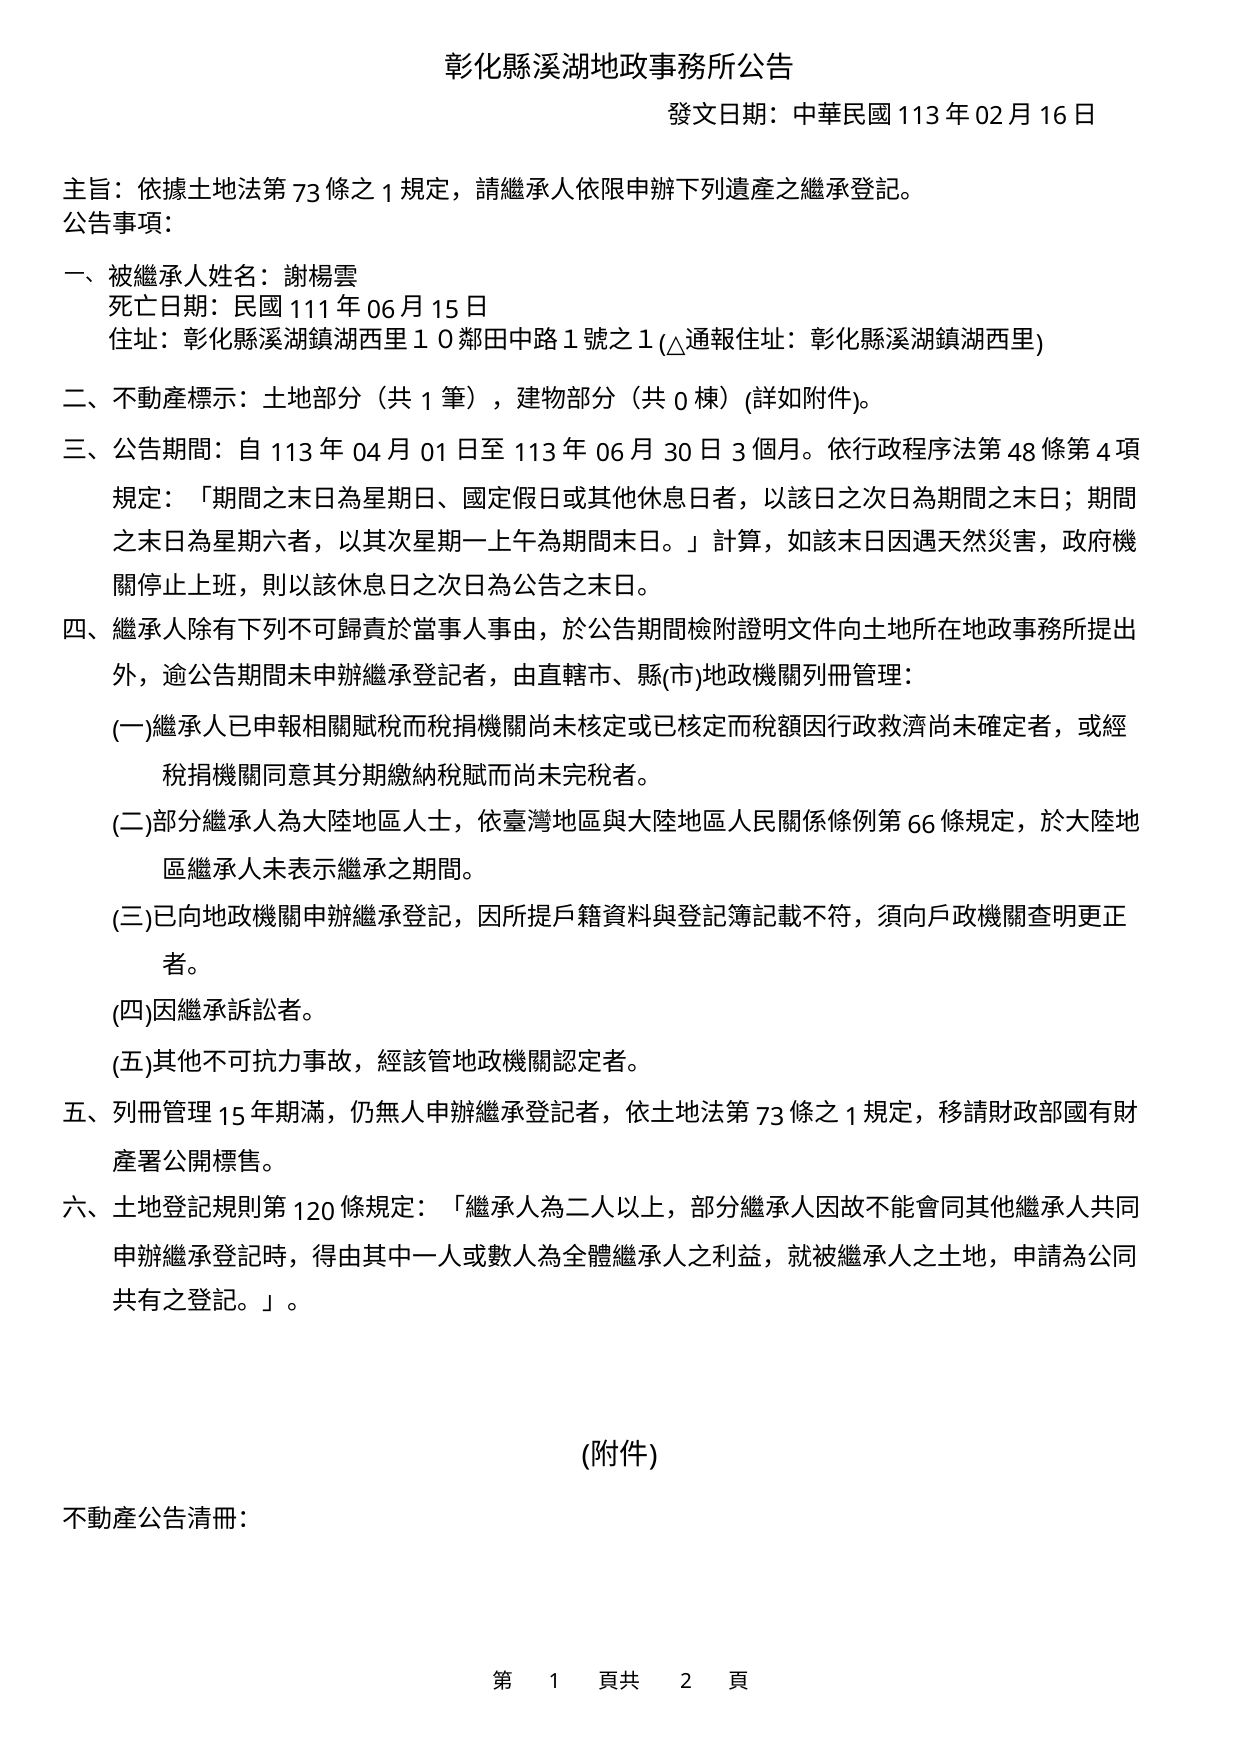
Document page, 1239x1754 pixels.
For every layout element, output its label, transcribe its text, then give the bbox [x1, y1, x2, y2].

table_cell [0, 246, 62, 262]
table_cell [1177, 1424, 1239, 1485]
table_cell [1177, 384, 1239, 1383]
table_cell [483, 135, 523, 176]
table_cell [585, 135, 653, 176]
table_cell [0, 95, 62, 135]
table_cell [653, 1383, 667, 1423]
table_cell [759, 1661, 1177, 1701]
table_cell 不動產公告清冊： [62, 1485, 1177, 1557]
table_cell [483, 95, 523, 135]
table_cell [523, 95, 585, 135]
table_cell [62, 1383, 109, 1423]
table_cell [0, 1661, 62, 1701]
table_cell [718, 1383, 759, 1423]
table_cell [585, 95, 653, 135]
table_cell [653, 95, 667, 135]
table_cell [1177, 1383, 1239, 1423]
table_cell [585, 1557, 653, 1661]
table_header [1177, 0, 1239, 41]
table_cell [653, 1557, 667, 1661]
table_cell [109, 1661, 482, 1701]
table_cell [0, 41, 62, 94]
table_cell [0, 1485, 62, 1557]
table_header [667, 0, 718, 41]
table_cell [62, 135, 109, 176]
table_cell [759, 135, 1177, 176]
table_cell (附件) [62, 1424, 1177, 1485]
table_cell [62, 1557, 109, 1661]
table_cell [523, 1557, 585, 1661]
table_cell 2 [653, 1661, 718, 1701]
table_cell [0, 1424, 62, 1485]
table_cell [653, 135, 667, 176]
table_cell [1177, 95, 1239, 135]
table_cell [585, 1383, 653, 1423]
table_cell 第 [483, 1661, 523, 1701]
table_cell [62, 1661, 109, 1701]
table_cell [1177, 135, 1239, 176]
table_header [483, 0, 523, 41]
table_cell 頁 [718, 1661, 759, 1701]
table_cell [523, 135, 585, 176]
table_header [109, 0, 482, 41]
table_cell [1177, 176, 1239, 246]
table_cell 主旨：依據土地法第73條之1規定，請繼承人依限申辦下列遺產之繼承登記。 公告事項： [62, 176, 1177, 262]
table_header [585, 0, 653, 41]
table_header [653, 0, 667, 41]
table_cell 二、不動產標示：土地部分（共 1 筆），建物部分（共 0 棟）(詳如附件)。 三、公告期間：自 113 年 04 月 01 日至 113 年 06 月 30 日 3 個月。依行政程序法第48條第4項 規定：「期間之末日為星期日、國定假日或其他休息日者，以該日之次日為期間之末日；期間 之末日為星期六者，以其次星期一上午為期間末日。」計算，如該末日因遇天然災害，政府機 關停止上班，則以該休息日之次日為公告之末日。 四、繼承人除有下列不可歸責於當事人事由，於公告期間檢附證明文件向土地所在地政事務所提出 外，逾公告期間未申辦繼承登記者，由直轄市、縣(市)地政機關列冊管理： (一)繼承人已申報相關賦稅而稅捐機關尚未核定或已核定而稅額因行政救濟尚未確定者，或經 稅捐機關同意其分期繳納稅賦而尚未完稅者。 (二)部分繼承人為大陸地區人士，依臺灣地區與大陸地區人民關係條例第66條規定，於大陸地 區繼承人未表示繼承之期間。 (三)已向地政機關申辦繼承登記，因所提戶籍資料與登記簿記載不符，須向戶政機關查明更正 者。 (四)因繼承訴訟者。 (五)其他不可抗力事故，經該管地政機關認定者。 五、列冊管理15年期滿，仍無人申辦繼承登記者，依土地法第73條之1規定，移請財政部國有財 產署公開標售。 六、土地登記規則第120條規定：「繼承人為二人以上，部分繼承人因故不能會同其他繼承人共同 申辦繼承登記時，得由其中一人或數人為全體繼承人之利益，就被繼承人之土地，申請為公同 共有之登記。」。 [62, 384, 1177, 1383]
table_cell [62, 95, 109, 135]
table_header [718, 0, 759, 41]
table_cell [0, 135, 62, 176]
table_cell 彰化縣溪湖地政事務所公告 [62, 41, 1177, 94]
table_cell [667, 1383, 718, 1423]
table_header [523, 0, 585, 41]
table_cell 被繼承人姓名：謝楊雲 死亡日期：民國111年06月15日 住址：彰化縣溪湖鎮湖西里１０鄰田中路１號之１(△通報住址：彰化縣溪湖鎮湖西里) [109, 263, 1177, 384]
table_cell [718, 1557, 759, 1661]
table_cell [1177, 1661, 1239, 1701]
table_cell [0, 263, 62, 313]
table_cell [109, 1557, 482, 1661]
table_cell [109, 135, 482, 176]
table_cell 1 [523, 1661, 585, 1701]
table_cell [0, 1557, 62, 1661]
table_cell [667, 1557, 718, 1661]
table_cell [718, 135, 759, 176]
table_cell [1177, 246, 1239, 262]
table_cell [109, 95, 482, 135]
table_cell [109, 1383, 482, 1423]
table_cell [523, 1383, 585, 1423]
table_cell [759, 1557, 1177, 1661]
table_cell [1177, 1485, 1239, 1557]
table_cell [62, 314, 109, 384]
table_cell [483, 1383, 523, 1423]
table_cell [0, 176, 62, 246]
table_cell [0, 384, 62, 1383]
table_cell [0, 314, 62, 384]
table_cell [1177, 263, 1239, 313]
table_cell [667, 135, 718, 176]
table_cell [1177, 314, 1239, 384]
table_cell 發文日期：中華民國113年02月16日 [667, 95, 1177, 135]
table_header [62, 0, 109, 41]
table_cell [1177, 41, 1239, 94]
table_cell [1177, 1557, 1239, 1661]
table_header [0, 0, 62, 41]
table_header [759, 0, 1177, 41]
table_cell [483, 1557, 523, 1661]
table_cell 頁共 [585, 1661, 653, 1701]
table_cell [759, 1383, 1177, 1423]
table_cell [0, 1383, 62, 1423]
table_cell 一、 [62, 263, 109, 313]
